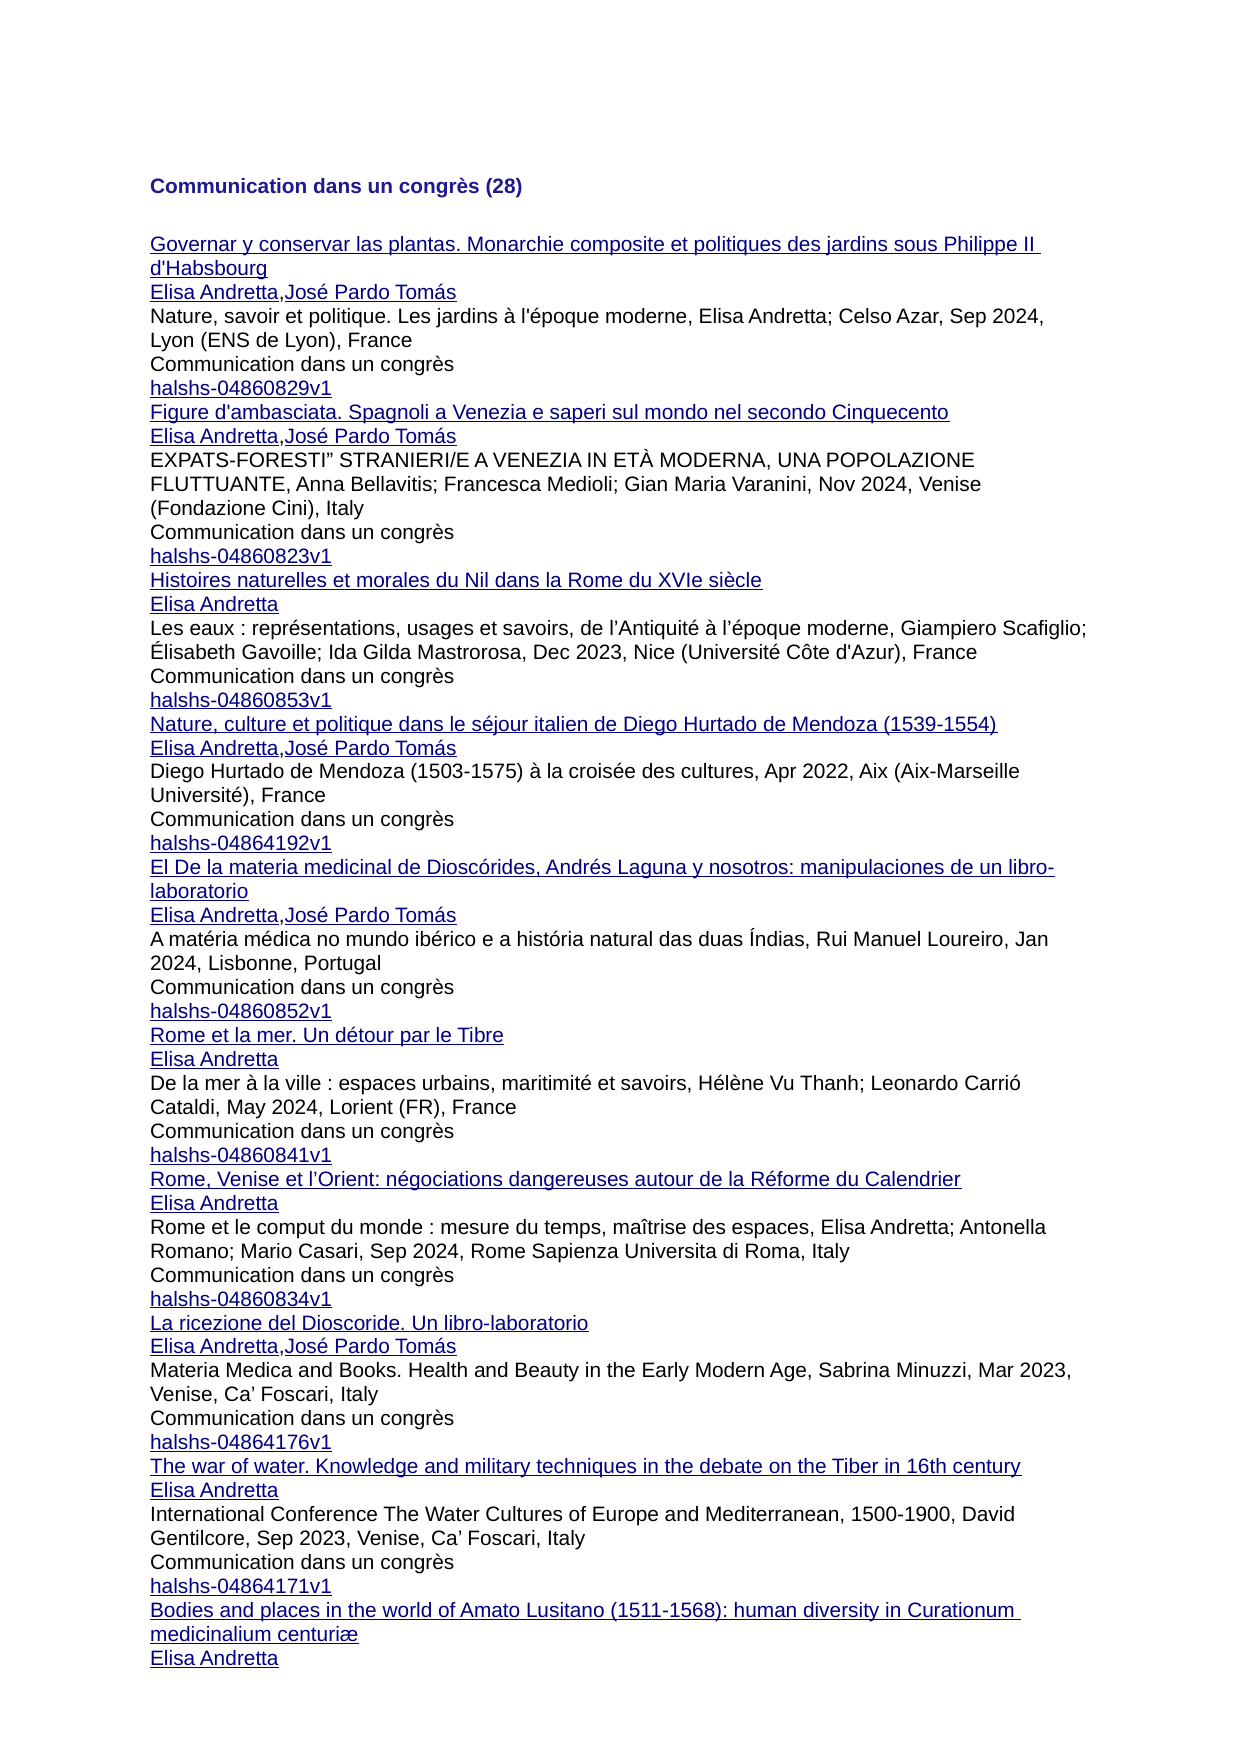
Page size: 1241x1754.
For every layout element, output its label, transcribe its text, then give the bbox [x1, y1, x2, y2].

subtitle Communication dans un congrès (28) [150, 174, 1090, 198]
table_cell Histoires naturelles et morales du Nil dans la Rome du XVIe siècle Elisa Andretta Les eaux : représentations, usages et savoirs, de l’Antiquité à l’époque moderne, Giampiero Scafiglio; Élisabeth Gavoille; Ida Gilda Mastrorosa, Dec 2023, Nice (Université Côte d'Azur), France Communication dans un congrès halshs-04860853v1 [150, 568, 1090, 711]
table_header Governar y conservar las plantas. Monarchie composite et politiques des jardins sous Philippe II d'Habsbourg Elisa Andretta,José Pardo Tomás Nature, savoir et politique. Les jardins à l'époque moderne, Elisa Andretta; Celso Azar, Sep 2024, Lyon (ENS de Lyon), France Communication dans un congrès halshs-04860829v1 [150, 232, 1090, 400]
table_cell Rome et la mer. Un détour par le Tibre Elisa Andretta De la mer à la ville : espaces urbains, maritimité et savoirs, Hélène Vu Thanh; Leonardo Carrió Cataldi, May 2024, Lorient (FR), France Communication dans un congrès halshs-04860841v1 [150, 1023, 1090, 1167]
table_cell The war of water. Knowledge and military techniques in the debate on the Tiber in 16th century Elisa Andretta International Conference The Water Cultures of Europe and Mediterranean, 1500-1900, David Gentilcore, Sep 2023, Venise, Ca’ Foscari, Italy Communication dans un congrès halshs-04864171v1 [150, 1454, 1090, 1598]
table_cell Figure d'ambasciata. Spagnoli a Venezia e saperi sul mondo nel secondo Cinquecento Elisa Andretta,José Pardo Tomás EXPATS-FORESTI” STRANIERI/E A VENEZIA IN ETÀ MODERNA, UNA POPOLAZIONE FLUTTUANTE, Anna Bellavitis; Francesca Medioli; Gian Maria Varanini, Nov 2024, Venise (Fondazione Cini), Italy Communication dans un congrès halshs-04860823v1 [150, 400, 1090, 568]
table_cell El De la materia medicinal de Dioscórides, Andrés Laguna y nosotros: manipulaciones de un libro-laboratorio Elisa Andretta,José Pardo Tomás A matéria médica no mundo ibérico e a história natural das duas Índias, Rui Manuel Loureiro, Jan 2024, Lisbonne, Portugal Communication dans un congrès halshs-04860852v1 [150, 855, 1090, 1023]
table_cell La ricezione del Dioscoride. Un libro-laboratorio Elisa Andretta,José Pardo Tomás Materia Medica and Books. Health and Beauty in the Early Modern Age, Sabrina Minuzzi, Mar 2023, Venise, Ca’ Foscari, Italy Communication dans un congrès halshs-04864176v1 [150, 1310, 1090, 1454]
table_cell Nature, culture et politique dans le séjour italien de Diego Hurtado de Mendoza (1539-1554) Elisa Andretta,José Pardo Tomás Diego Hurtado de Mendoza (1503-1575) à la croisée des cultures, Apr 2022, Aix (Aix-Marseille Université), France Communication dans un congrès halshs-04864192v1 [150, 711, 1090, 855]
table_cell Rome, Venise et l’Orient: négociations dangereuses autour de la Réforme du Calendrier Elisa Andretta Rome et le comput du monde : mesure du temps, maîtrise des espaces, Elisa Andretta; Antonella Romano; Mario Casari, Sep 2024, Rome Sapienza Universita di Roma, Italy Communication dans un congrès halshs-04860834v1 [150, 1167, 1090, 1310]
table_cell Bodies and places in the world of Amato Lusitano (1511-1568): human diversity in Curationum medicinalium centuriæ Elisa Andretta [150, 1598, 1090, 1670]
